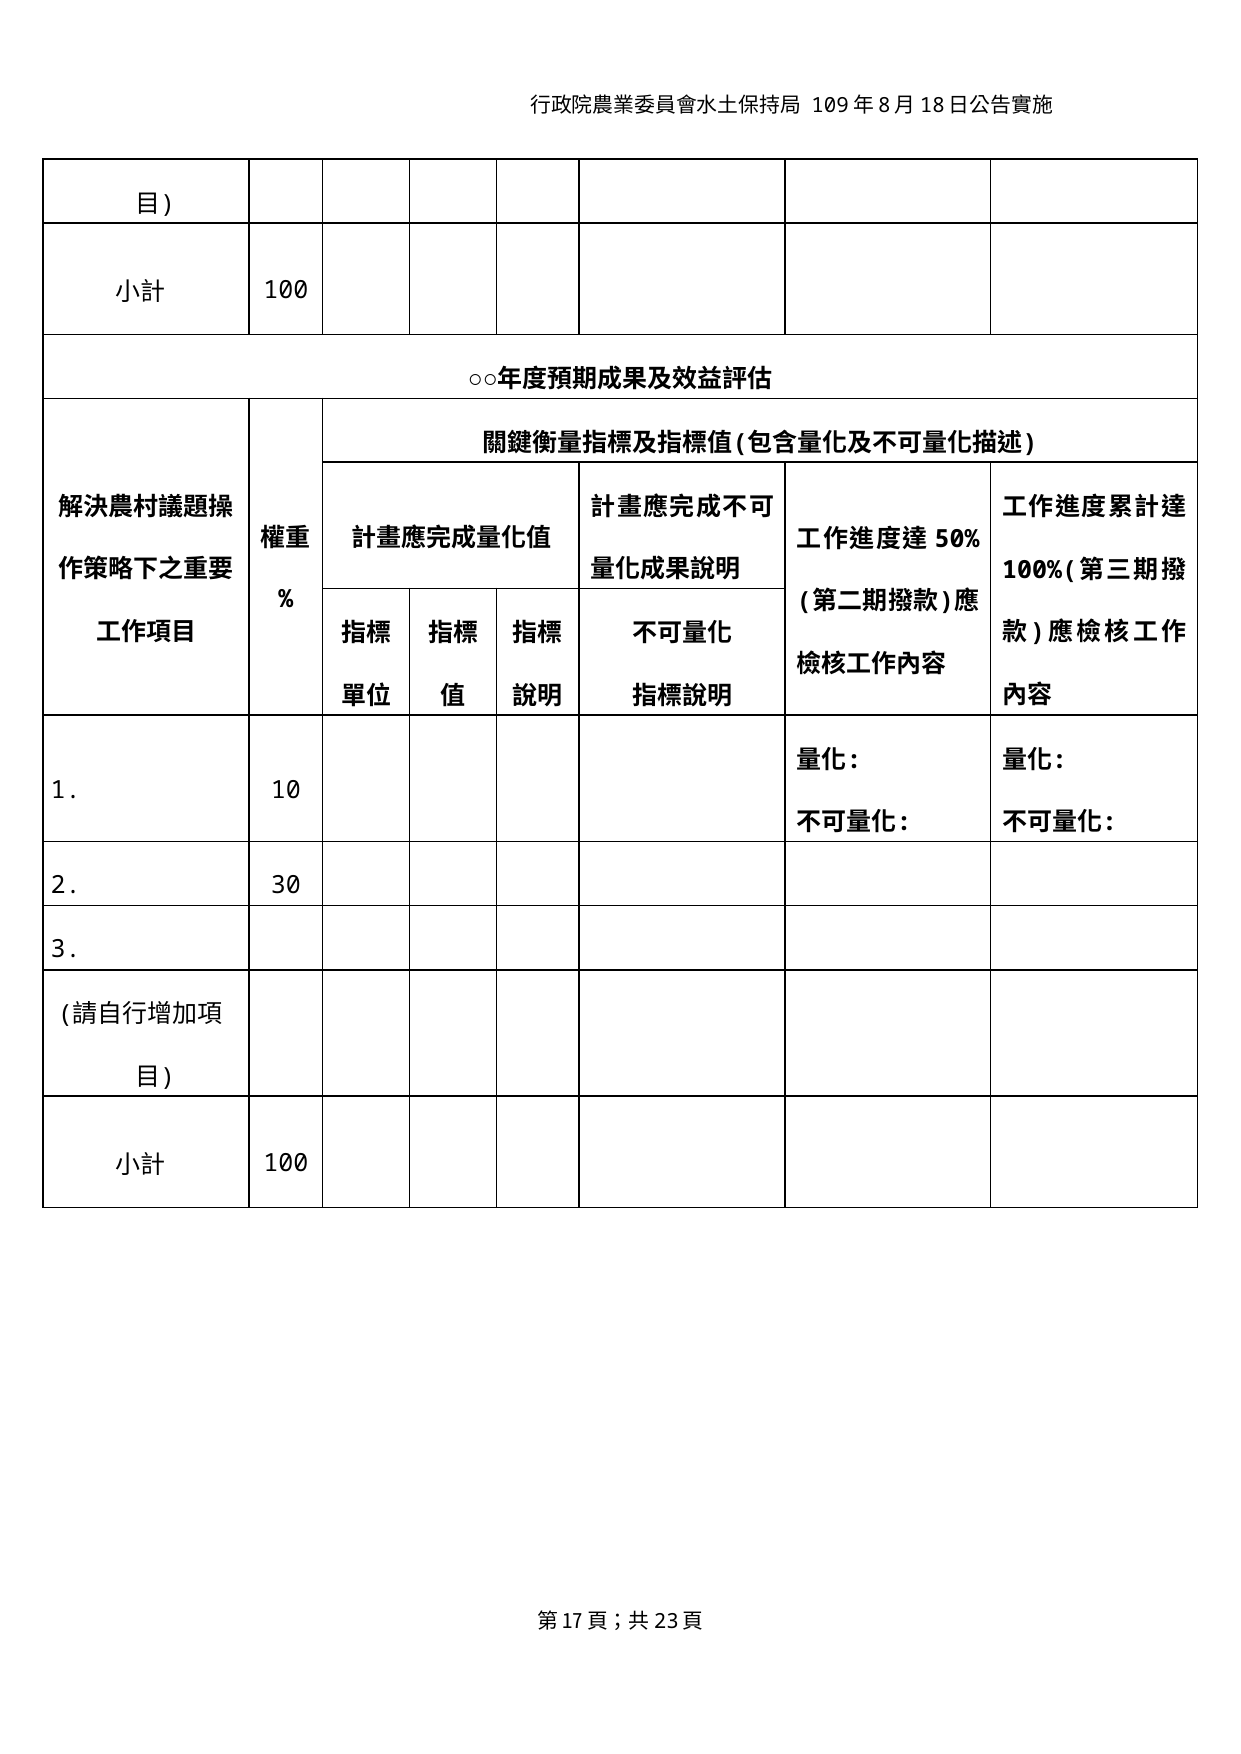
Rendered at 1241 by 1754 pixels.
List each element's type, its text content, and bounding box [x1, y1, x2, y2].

table_cell [786, 224, 990, 333]
table_cell 量化: 不可量化: [786, 716, 990, 841]
table_cell (請自行增加項目) [44, 971, 248, 1095]
table_cell 100 [250, 224, 322, 333]
table_cell [497, 224, 578, 333]
table_cell [580, 906, 784, 969]
table_cell [250, 906, 322, 969]
table_cell [580, 971, 784, 1095]
table_cell 2. [44, 842, 248, 905]
table_cell 權重 % [250, 399, 322, 714]
table_cell 30 [250, 842, 322, 905]
table_cell [497, 842, 578, 905]
table_cell 量化: 不可量化: [991, 716, 1197, 841]
table_cell [323, 716, 409, 841]
table_cell [580, 160, 784, 222]
table_cell 不可量化 指標說明 [580, 589, 784, 714]
table_cell [786, 906, 990, 969]
table_cell [497, 716, 578, 841]
table_cell 100 [250, 1097, 322, 1207]
table_cell [497, 160, 578, 222]
table_cell [410, 716, 496, 841]
table_cell 目) [44, 160, 248, 222]
table_cell [786, 160, 990, 222]
table_cell 小計 [44, 224, 248, 333]
table_cell [580, 1097, 784, 1207]
table_cell [410, 842, 496, 905]
table_cell 關鍵衡量指標及指標值(包含量化及不可量化描述) [323, 399, 1197, 461]
table_cell [786, 971, 990, 1095]
table_cell [497, 906, 578, 969]
table_cell 1. [44, 716, 248, 841]
table_cell 10 [250, 716, 322, 841]
table_cell [991, 971, 1197, 1095]
table_cell [497, 971, 578, 1095]
table_cell 3. [44, 906, 248, 969]
table_cell 工作進度累計達100%(第三期撥款)應檢核工作內容 [991, 463, 1197, 714]
table_cell [580, 842, 784, 905]
table_cell [323, 1097, 409, 1207]
table_cell 指標單位 [323, 589, 409, 714]
table_cell [410, 224, 496, 333]
table_cell [497, 1097, 578, 1207]
table_cell [250, 971, 322, 1095]
table_cell [786, 842, 990, 905]
table_cell [323, 160, 409, 222]
table_cell [410, 971, 496, 1095]
table_cell [410, 1097, 496, 1207]
table_cell [323, 842, 409, 905]
table_cell 工作進度達50%(第二期撥款)應檢核工作內容 [786, 463, 990, 714]
table_cell [250, 160, 322, 222]
table_cell [410, 160, 496, 222]
table_cell [786, 1097, 990, 1207]
table_cell [991, 842, 1197, 905]
table_cell 計畫應完成量化值 [323, 463, 578, 588]
table_cell 小計 [44, 1097, 248, 1207]
table_cell [991, 160, 1197, 222]
table_cell [991, 906, 1197, 969]
table_cell [323, 224, 409, 333]
table_cell [580, 716, 784, 841]
table_cell [991, 224, 1197, 333]
table_cell [323, 906, 409, 969]
table_cell 解決農村議題操作策略下之重要工作項目 [44, 399, 248, 714]
table_cell 指標說明 [497, 589, 578, 714]
table_cell [410, 906, 496, 969]
table_cell ○○年度預期成果及效益評估 [44, 335, 1197, 397]
table_cell [991, 1097, 1197, 1207]
table_cell 計畫應完成不可量化成果說明 [580, 463, 784, 588]
table_cell 指標值 [410, 589, 496, 714]
table_cell [580, 224, 784, 333]
table_cell [323, 971, 409, 1095]
